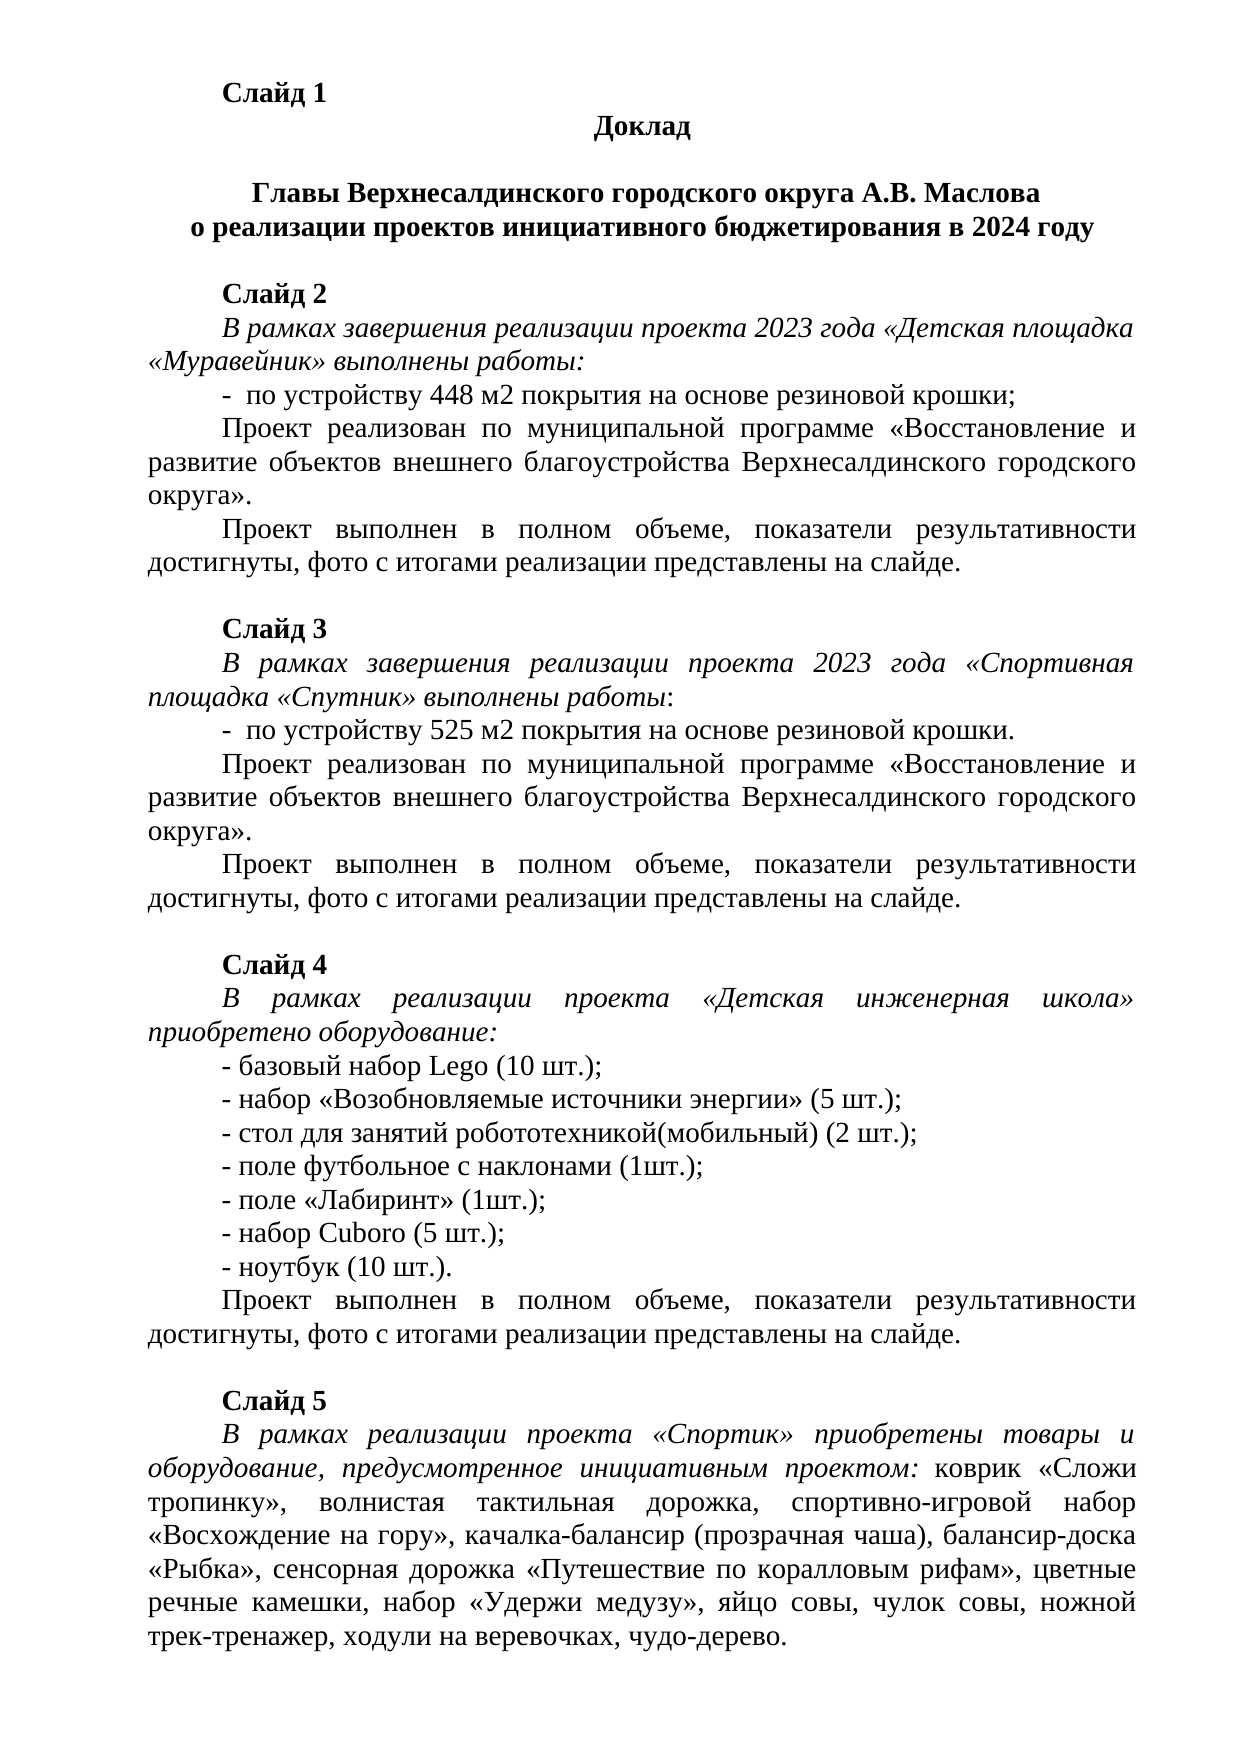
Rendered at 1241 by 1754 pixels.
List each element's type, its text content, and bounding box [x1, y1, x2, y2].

text - набор Cuboro (5 шт.); [221, 1215, 1137, 1249]
text Проект выполнен в полном объеме, показатели результативности достигнуты, фото с итогами реализации представлены на слайде. [148, 846, 1137, 913]
text Доклад [148, 108, 1137, 142]
text - стол для занятий робототехникой(мобильный) (2 шт.); [221, 1115, 1137, 1148]
text В рамках завершения реализации проекта 2023 года «Спортивная площадка «Спутник» выполнены работы: [148, 645, 1137, 712]
text В рамках завершения реализации проекта 2023 года «Детская площадка «Муравейник» выполнены работы: [148, 310, 1137, 377]
text - поле «Лабиринт» (1шт.); [221, 1182, 1137, 1215]
text Слайд 5 [148, 1383, 1137, 1417]
text - ноутбук (10 шт.). [221, 1249, 1137, 1282]
text Главы Верхнесалдинского городского округа А.В. Маслова [148, 176, 1137, 209]
text В рамках реализации проекта «Спортик» приобретены товары и оборудование, предусмотренное инициативным проектом: коврик «Сложи тропинку», волнистая тактильная дорожка, спортивно-игровой набор «Восхождение на гору», качалка-балансир (прозрачная чаша), балансир-доска «Рыбка», сенсорная дорожка «Путешествие по коралловым рифам», цветные речные камешки, набор «Удержи медузу», яйцо совы, чулок совы, ножной трек-тренажер, ходули на веревочках, чудо-дерево. [148, 1417, 1137, 1651]
text В рамках реализации проекта «Детская инженерная школа» приобретено оборудование: [148, 981, 1137, 1048]
text - по устройству 448 м2 покрытия на основе резиновой крошки; [148, 377, 1137, 410]
text Слайд 1 [148, 75, 1137, 108]
text - базовый набор Lego (10 шт.); [148, 1048, 1137, 1081]
text Проект выполнен в полном объеме, показатели результативности достигнуты, фото с итогами реализации представлены на слайде. [148, 511, 1137, 578]
text - поле футбольное с наклонами (1шт.); [221, 1148, 1137, 1182]
text - набор «Возобновляемые источники энергии» (5 шт.); [221, 1081, 1137, 1115]
text Слайд 4 [148, 947, 1137, 981]
text Слайд 2 [148, 276, 1137, 310]
text Слайд 3 [148, 612, 1137, 645]
text - по устройству 525 м2 покрытия на основе резиновой крошки. [148, 712, 1137, 746]
text Проект реализован по муниципальной программе «Восстановление и развитие объектов внешнего благоустройства Верхнесалдинского городского округа». [148, 410, 1137, 511]
text Проект выполнен в полном объеме, показатели результативности достигнуты, фото с итогами реализации представлены на слайде. [148, 1282, 1137, 1349]
text Проект реализован по муниципальной программе «Восстановление и развитие объектов внешнего благоустройства Верхнесалдинского городского округа». [148, 746, 1137, 846]
text о реализации проектов инициативного бюджетирования в 2024 году [148, 209, 1137, 243]
